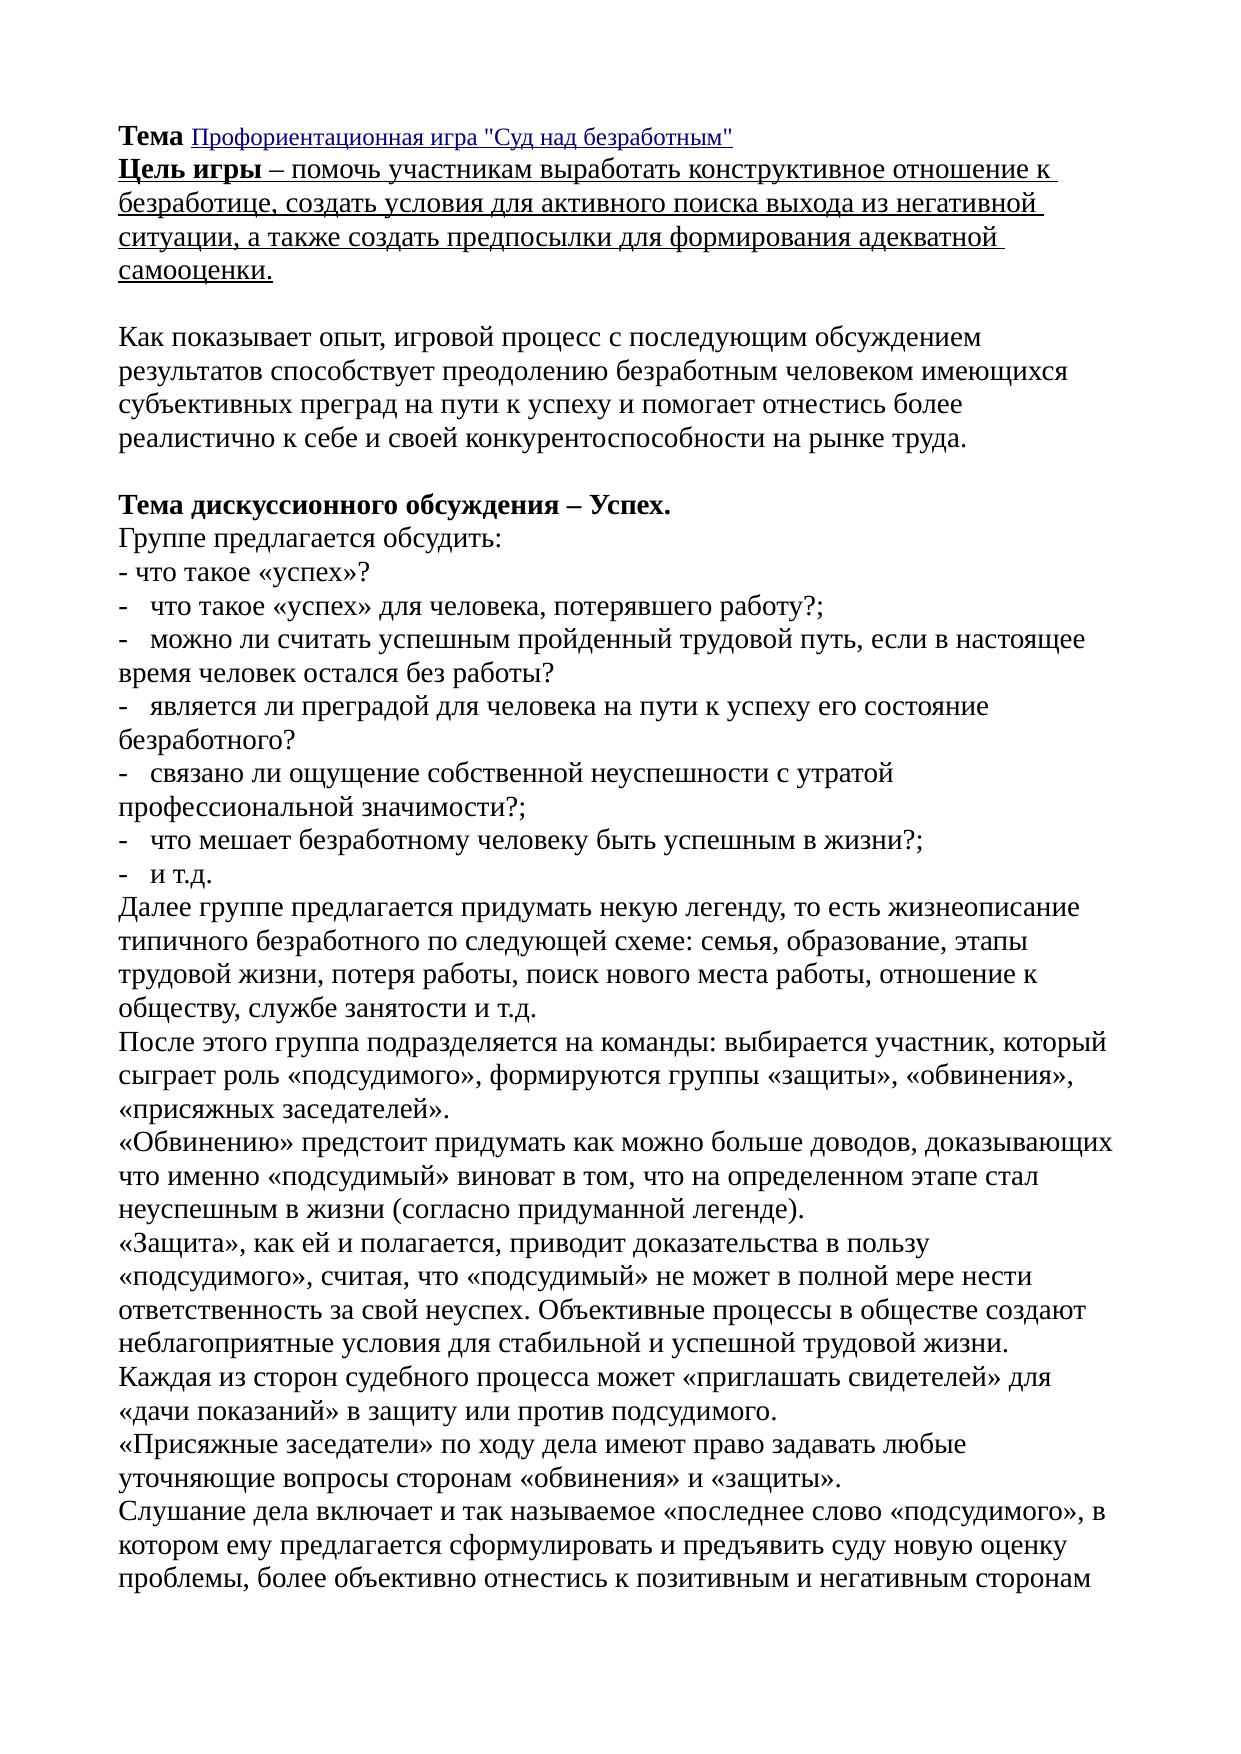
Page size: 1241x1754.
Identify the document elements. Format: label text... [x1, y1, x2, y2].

text Группе предлагается обсудить: [118, 521, 1122, 554]
text - можно ли считать успешным пройденный трудовой путь, если в настоящее время человек остался без работы? [118, 621, 1122, 688]
text - что мешает безработному человеку быть успешным в жизни?; [118, 822, 1122, 856]
text - что такое «успех» для человека, потерявшего работу?; [118, 588, 1122, 621]
text Как показывает опыт, игровой процесс с последующим обсуждением результатов способствует преодолению безработным человеком имеющихся субъективных преград на пути к успеху и помогает отнестись более реалистично к себе и своей конкурентоспособности на рынке труда. [118, 319, 1122, 453]
text Слушание дела включает и так называемое «последнее слово «подсудимого», в котором ему предлагается сформулировать и предъявить суду новую оценку проблемы, более объективно отнестись к позитивным и негативным сторонам [118, 1493, 1122, 1594]
text - и т.д. [118, 856, 1122, 889]
text «Присяжные заседатели» по ходу дела имеют право задавать любые уточняющие вопросы сторонам «обвинения» и «защиты». [118, 1426, 1122, 1493]
text - является ли преградой для человека на пути к успеху его состояние безработного? [118, 688, 1122, 755]
text Каждая из сторон судебного процесса может «приглашать свидетелей» для «дачи показаний» в защиту или против подсудимого. [118, 1359, 1122, 1426]
text - что такое «успех»? [118, 554, 1122, 588]
text Тема дискуссионного обсуждения – Успех. [118, 487, 1122, 521]
subtitle Тема Профориентационная игра "Суд над безработным" [118, 118, 1122, 152]
text «Обвинению» предстоит придумать как можно больше доводов, доказывающих что именно «подсудимый» виноват в том, что на определенном этапе стал неуспешным в жизни (согласно придуманной легенде). [118, 1124, 1122, 1225]
text «Защита», как ей и полагается, приводит доказательства в пользу «подсудимого», считая, что «подсудимый» не может в полной мере нести ответственность за свой неуспех. Объективные процессы в обществе создают неблагоприятные условия для стабильной и успешной трудовой жизни. [118, 1225, 1122, 1359]
text Цель игры – помочь участникам выработать конструктивное отношение к безработице, создать условия для активного поиска выхода из негативной ситуации, а также создать предпосылки для формирования адекватной самооценки. [118, 152, 1122, 286]
text Далее группе предлагается придумать некую легенду, то есть жизнеописание типичного безработного по следующей схеме: семья, образование, этапы трудовой жизни, потеря работы, поиск нового места работы, отношение к обществу, службе занятости и т.д. [118, 889, 1122, 1024]
text После этого группа подразделяется на команды: выбирается участник, который сыграет роль «подсудимого», формируются группы «защиты», «обвинения», «присяжных заседателей». [118, 1024, 1122, 1124]
text - связано ли ощущение собственной неуспешности с утратой профессиональной значимости?; [118, 755, 1122, 822]
